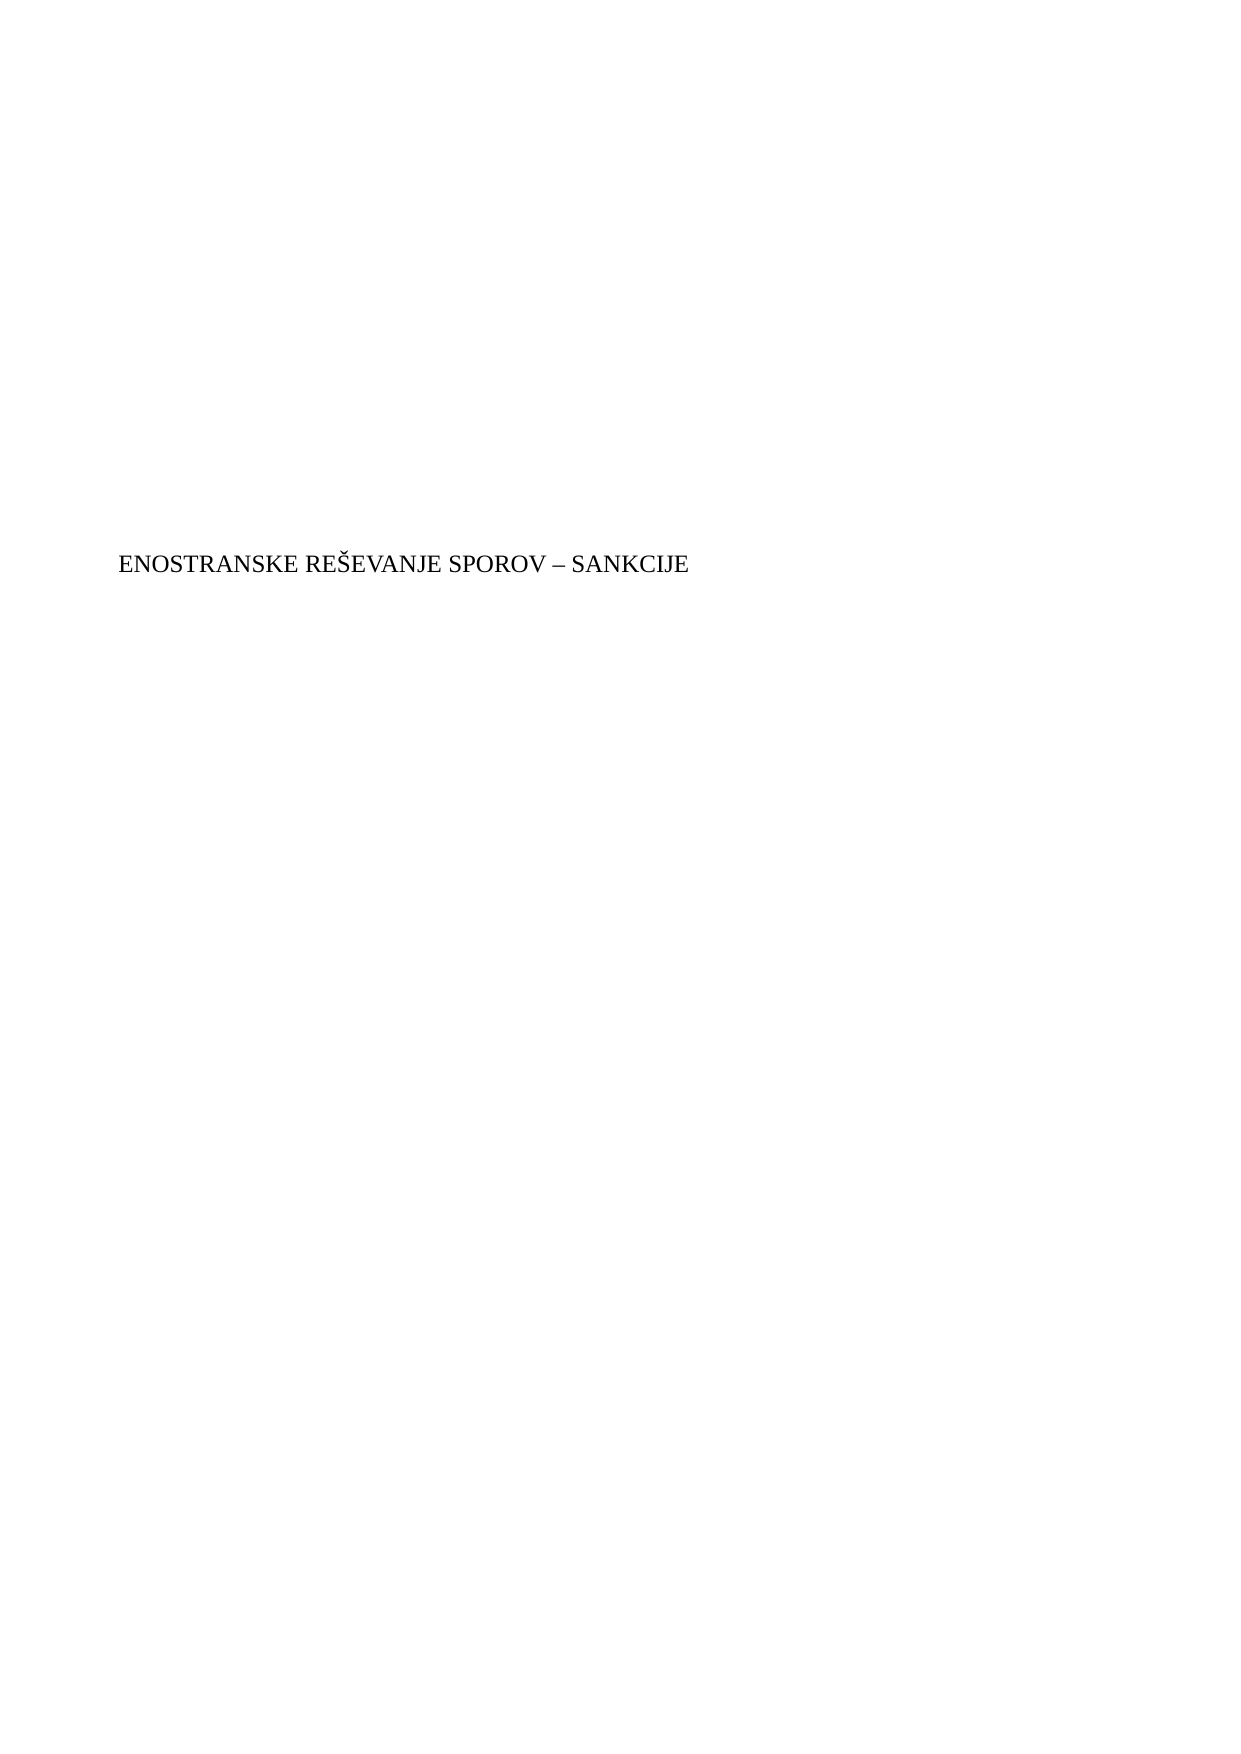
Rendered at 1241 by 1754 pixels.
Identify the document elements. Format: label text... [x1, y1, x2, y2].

text ENOSTRANSKE REŠEVANJE SPOROV – SANKCIJE [118, 549, 1122, 578]
